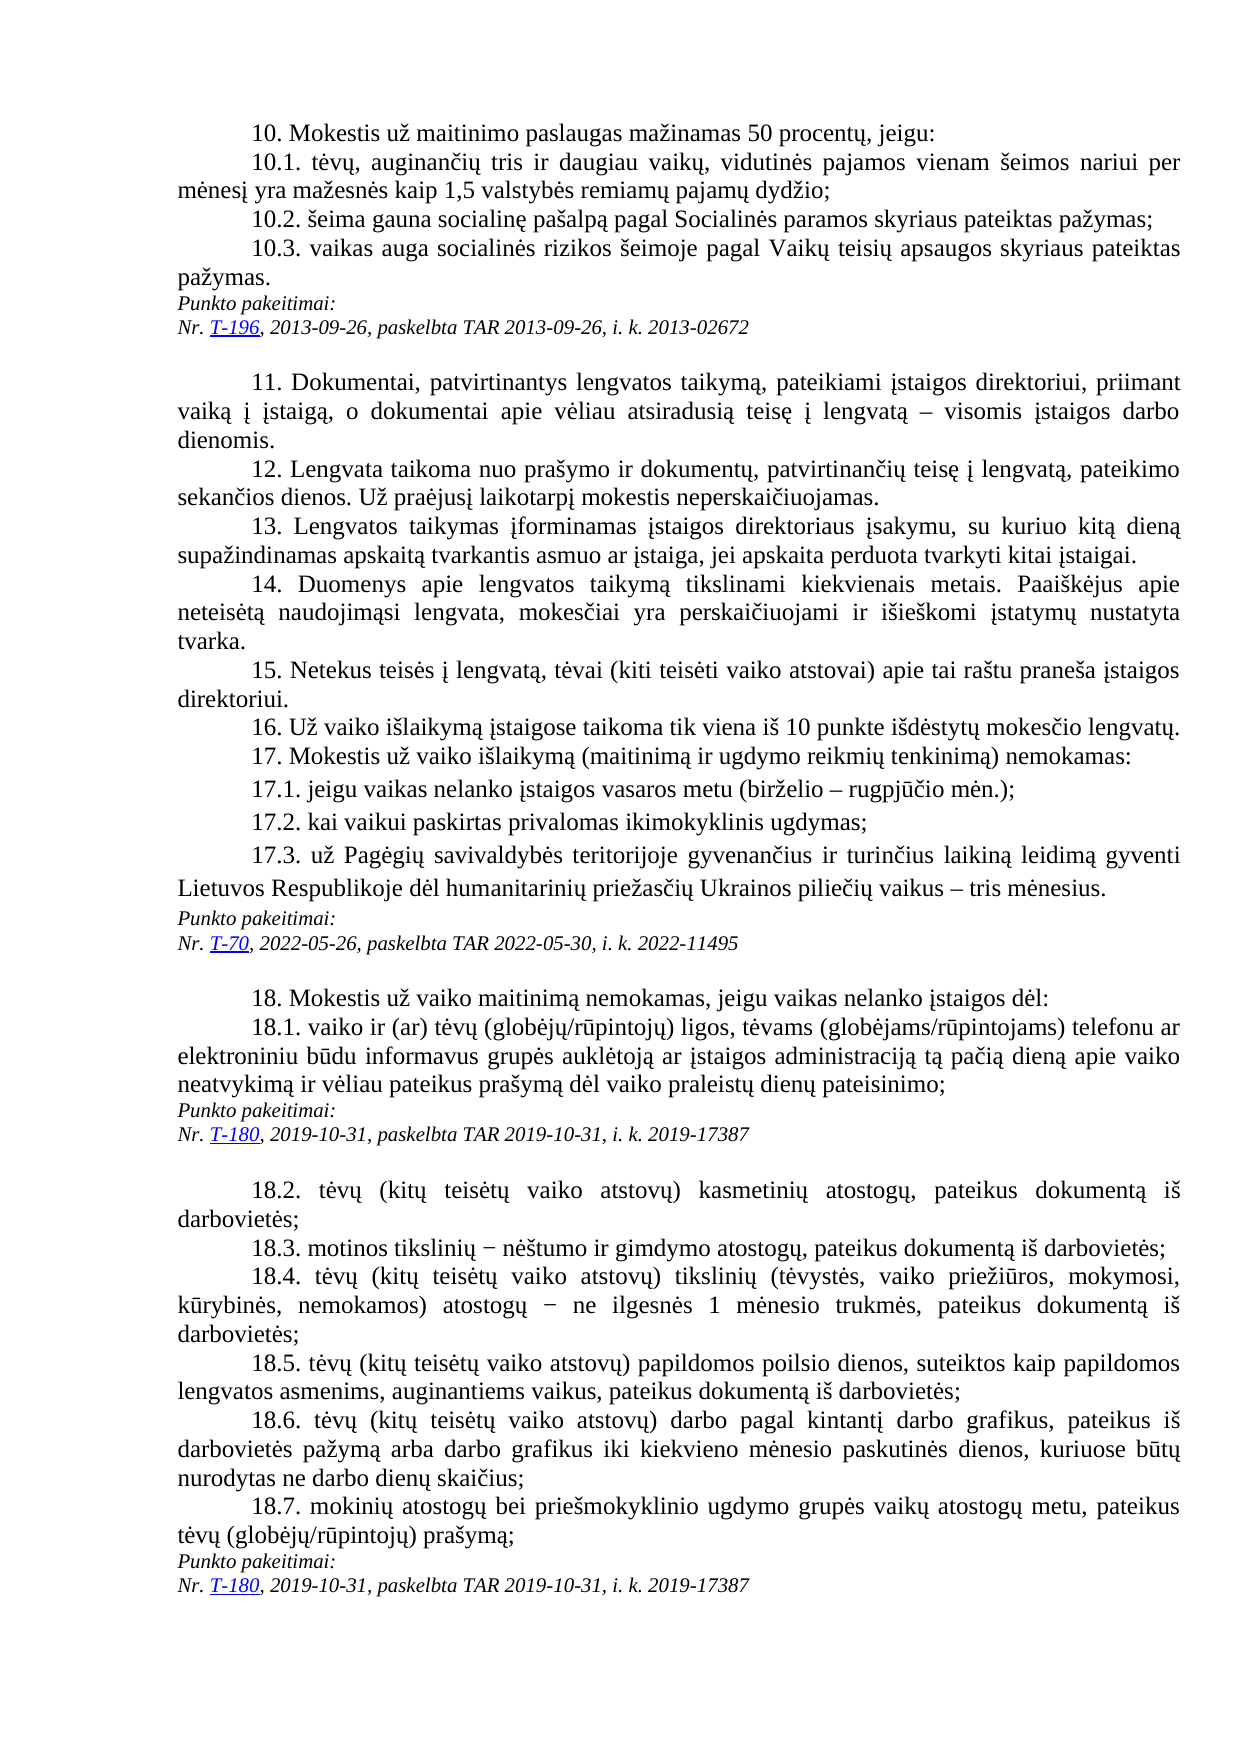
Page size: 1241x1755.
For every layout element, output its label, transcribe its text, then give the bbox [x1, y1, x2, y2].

text 10. mokestis už maitinimo paslaugas mažinamas 50 procentų, jeigu: [177, 118, 1181, 147]
text Punkto pakeitimai: [177, 906, 1181, 930]
text 11. Dokumentai, patvirtinantys lengvatos taikymą, pateikiami įstaigos direktoriui, priimant vaiką į įstaigą, o dokumentai apie vėliau atsiradusią teisę į lengvatą – visomis įstaigos darbo dienomis. [177, 367, 1181, 454]
text Nr. T-180, 2019-10-31, paskelbta TAR 2019-10-31, i. k. 2019-17387 [177, 1573, 1181, 1597]
text 17.1. jeigu vaikas nelanko įstaigos vasaros metu (birželio – rugpjūčio mėn.); [177, 774, 1181, 803]
text 17.3. už Pagėgių savivaldybės teritorijoje gyvenančius ir turinčius laikiną leidimą gyventi Lietuvos Respublikoje dėl humanitarinių priežasčių Ukrainos piliečių vaikus – tris mėnesius. [177, 840, 1181, 902]
text 18.7. mokinių atostogų bei priešmokyklinio ugdymo grupės vaikų atostogų metu, pateikus tėvų (globėjų/rūpintojų) prašymą; [177, 1491, 1181, 1549]
text Punkto pakeitimai: [177, 291, 1181, 315]
text 18. Mokestis už vaiko maitinimą nemokamas, jeigu vaikas nelanko įstaigos dėl: [177, 983, 1181, 1012]
text 16. Už vaiko išlaikymą įstaigose taikoma tik viena iš 10 punkte išdėstytų mokesčio lengvatų. [177, 712, 1181, 741]
text 18.1. vaiko ir (ar) tėvų (globėjų/rūpintojų) ligos, tėvams (globėjams/rūpintojams) telefonu ar elektroniniu būdu informavus grupės auklėtoją ar įstaigos administraciją tą pačią dieną apie vaiko neatvykimą ir vėliau pateikus prašymą dėl vaiko praleistų dienų pateisinimo; [177, 1012, 1181, 1098]
text 10.2. šeima gauna socialinę pašalpą pagal Socialinės paramos skyriaus pateiktas pažymas; [177, 204, 1181, 233]
text 15. Netekus teisės į lengvatą, tėvai (kiti teisėti vaiko atstovai) apie tai raštu praneša įstaigos direktoriui. [177, 655, 1181, 712]
text 12. Lengvata taikoma nuo prašymo ir dokumentų, patvirtinančių teisę į lengvatą, pateikimo sekančios dienos. už praėjusį laikotarpį mokestis neperskaičiuojamas. [177, 454, 1181, 511]
text Punkto pakeitimai: [177, 1098, 1181, 1122]
text 18.3. motinos tikslinių − nėštumo ir gimdymo atostogų, pateikus dokumentą iš darbovietės; [177, 1233, 1181, 1261]
text 14. Duomenys apie lengvatos taikymą tikslinami kiekvienais metais. Paaiškėjus apie neteisėtą naudojimąsi lengvata, mokesčiai yra perskaičiuojami ir išieškomi įstatymų nustatyta tvarka. [177, 569, 1181, 655]
text 18.6. tėvų (kitų teisėtų vaiko atstovų) darbo pagal kintantį darbo grafikus, pateikus iš darbovietės pažymą arba darbo grafikus iki kiekvieno mėnesio paskutinės dienos, kuriuose būtų nurodytas ne darbo dienų skaičius; [177, 1405, 1181, 1491]
text 18.5. tėvų (kitų teisėtų vaiko atstovų) papildomos poilsio dienos, suteiktos kaip papildomos lengvatos asmenims, auginantiems vaikus, pateikus dokumentą iš darbovietės; [177, 1348, 1181, 1405]
text 18.4. tėvų (kitų teisėtų vaiko atstovų) tikslinių (tėvystės, vaiko priežiūros, mokymosi, kūrybinės, nemokamos) atostogų − ne ilgesnės 1 mėnesio trukmės, pateikus dokumentą iš darbovietės; [177, 1261, 1181, 1348]
text 18.2. tėvų (kitų teisėtų vaiko atstovų) kasmetinių atostogų, pateikus dokumentą iš darbovietės; [177, 1175, 1181, 1233]
text 13. Lengvatos taikymas įforminamas įstaigos direktoriaus įsakymu, su kuriuo kitą dieną supažindinamas apskaitą tvarkantis asmuo ar įstaiga, jei apskaita perduota tvarkyti kitai įstaigai. [177, 511, 1181, 569]
text Nr. T-180, 2019-10-31, paskelbta TAR 2019-10-31, i. k. 2019-17387 [177, 1122, 1181, 1146]
text Punkto pakeitimai: [177, 1549, 1181, 1573]
text 10.1. tėvų, auginančių tris ir daugiau vaikų, vidutinės pajamos vienam šeimos nariui per mėnesį yra mažesnės kaip 1,5 valstybės remiamų pajamų dydžio; [177, 147, 1181, 204]
text 17. Mokestis už vaiko išlaikymą (maitinimą ir ugdymo reikmių tenkinimą) nemokamas: [177, 741, 1181, 770]
text 17.2. kai vaikui paskirtas privalomas ikimokyklinis ugdymas; [177, 807, 1181, 836]
text Nr. T-70, 2022-05-26, paskelbta TAR 2022-05-30, i. k. 2022-11495 [177, 930, 1181, 954]
text 10.3. vaikas auga socialinės rizikos šeimoje pagal Vaikų teisių apsaugos skyriaus pateiktas pažymas. [177, 233, 1181, 291]
text Nr. T-196, 2013-09-26, paskelbta TAR 2013-09-26, i. k. 2013-02672 [177, 315, 1181, 339]
